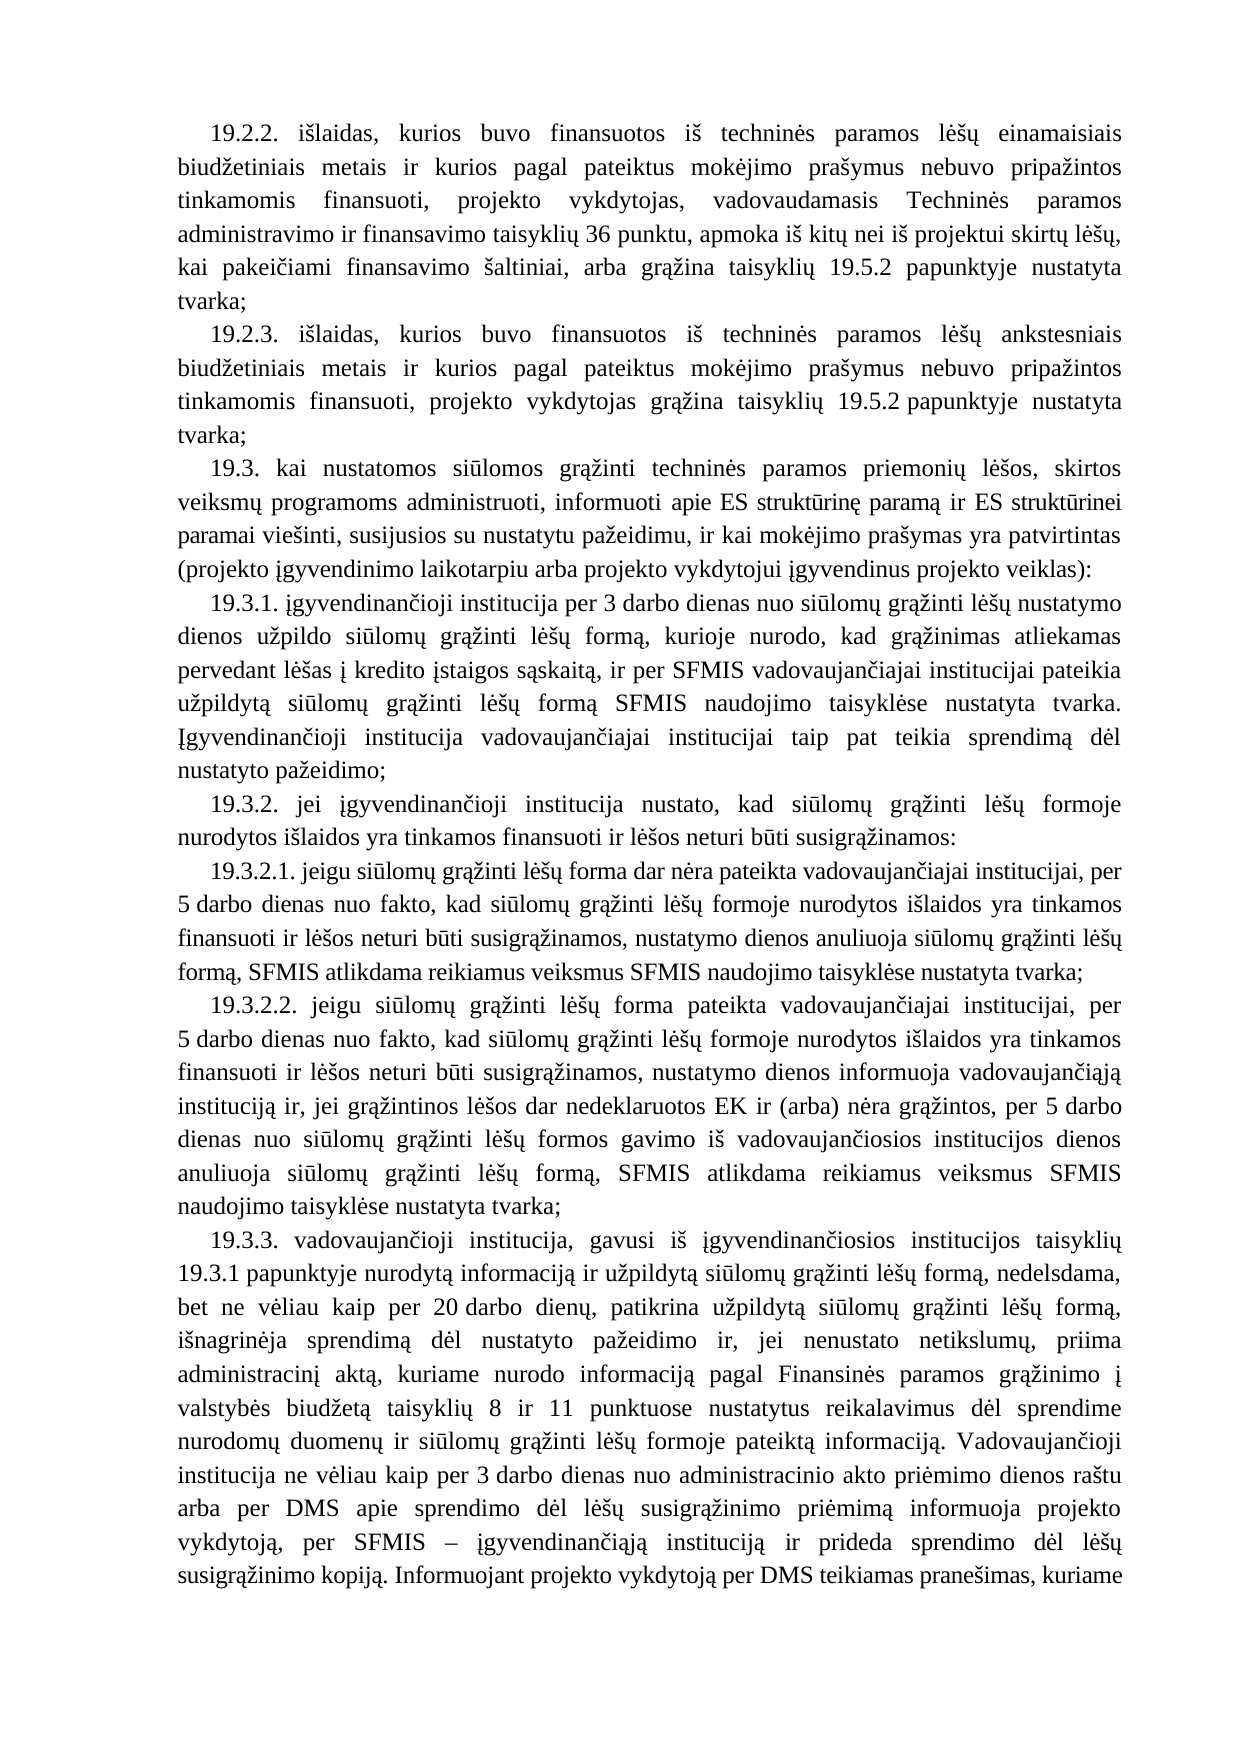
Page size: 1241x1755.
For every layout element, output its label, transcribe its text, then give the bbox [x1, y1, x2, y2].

text 19.3.1. įgyvendinančioji institucija per 3 darbo dienas nuo siūlomų grąžinti lėšų nustatymo dienos užpildo siūlomų grąžinti lėšų formą, kurioje nurodo, kad grąžinimas atliekamas pervedant lėšas į kredito įstaigos sąskaitą, ir per SFMIS vadovaujančiajai institucijai pateikia užpildytą siūlomų grąžinti lėšų formą SFMIS naudojimo taisyklėse nustatyta tvarka. Įgyvendinančioji institucija vadovaujančiajai institucijai taip pat teikia sprendimą dėl nustatyto pažeidimo; [177, 588, 1122, 784]
text 19.3.2.1. jeigu siūlomų grąžinti lėšų forma dar nėra pateikta vadovaujančiajai institucijai, per 5 darbo dienas nuo fakto, kad siūlomų grąžinti lėšų formoje nurodytos išlaidos yra tinkamos finansuoti ir lėšos neturi būti susigrąžinamos, nustatymo dienos anuliuoja siūlomų grąžinti lėšų formą, SFMIS atlikdama reikiamus veiksmus SFMIS naudojimo taisyklėse nustatyta tvarka; [177, 856, 1122, 985]
text 19.3.3. vadovaujančioji institucija, gavusi iš įgyvendinančiosios institucijos taisyklių 19.3.1 papunktyje nurodytą informaciją ir užpildytą siūlomų grąžinti lėšų formą, nedelsdama, bet ne vėliau kaip per 20 darbo dienų, patikrina užpildytą siūlomų grąžinti lėšų formą, išnagrinėja sprendimą dėl nustatyto pažeidimo ir, jei nenustato netikslumų, priima administracinį aktą, kuriame nurodo informaciją pagal Finansinės paramos grąžinimo į valstybės biudžetą taisyklių 8 ir 11 punktuose nustatytus reikalavimus dėl sprendime nurodomų duomenų ir siūlomų grąžinti lėšų formoje pateiktą informaciją. Vadovaujančioji institucija ne vėliau kaip per 3 darbo dienas nuo administracinio akto priėmimo dienos raštu arba per DMS apie sprendimo dėl lėšų susigrąžinimo priėmimą informuoja projekto vykdytoją, per SFMIS – įgyvendinančiąją instituciją ir prideda sprendimo dėl lėšų susigrąžinimo kopiją. Informuojant projekto vykdytoją per DMS teikiamas pranešimas, kuriame [177, 1225, 1122, 1589]
text 19.2.2. išlaidas, kurios buvo finansuotos iš techninės paramos lėšų einamaisiais biudžetiniais metais ir kurios pagal pateiktus mokėjimo prašymus nebuvo pripažintos tinkamomis finansuoti, projekto vykdytojas, vadovaudamasis Techninės paramos administravimo ir finansavimo taisyklių 36 punktu, apmoka iš kitų nei iš projektui skirtų lėšų, kai pakeičiami finansavimo šaltiniai, arba grąžina taisyklių 19.5.2 papunktyje nustatyta tvarka; [177, 118, 1122, 314]
text 19.3.2. jei įgyvendinančioji institucija nustato, kad siūlomų grąžinti lėšų formoje nurodytos išlaidos yra tinkamos finansuoti ir lėšos neturi būti susigrąžinamos: [177, 789, 1122, 851]
text 19.2.3. išlaidas, kurios buvo finansuotos iš techninės paramos lėšų ankstesniais biudžetiniais metais ir kurios pagal pateiktus mokėjimo prašymus nebuvo pripažintos tinkamomis finansuoti, projekto vykdytojas grąžina taisyklių 19.5.2 papunktyje nustatyta tvarka; [177, 319, 1122, 449]
text 19.3.2.2. jeigu siūlomų grąžinti lėšų forma pateikta vadovaujančiajai institucijai, per 5 darbo dienas nuo fakto, kad siūlomų grąžinti lėšų formoje nurodytos išlaidos yra tinkamos finansuoti ir lėšos neturi būti susigrąžinamos, nustatymo dienos informuoja vadovaujančiąją instituciją ir, jei grąžintinos lėšos dar nedeklaruotos EK ir (arba) nėra grąžintos, per 5 darbo dienas nuo siūlomų grąžinti lėšų formos gavimo iš vadovaujančiosios institucijos dienos anuliuoja siūlomų grąžinti lėšų formą, SFMIS atlikdama reikiamus veiksmus SFMIS naudojimo taisyklėse nustatyta tvarka; [177, 990, 1122, 1220]
text 19.3. kai nustatomos siūlomos grąžinti techninės paramos priemonių lėšos, skirtos veiksmų programoms administruoti, informuoti apie ES struktūrinę paramą ir ES struktūrinei paramai viešinti, susijusios su nustatytu pažeidimu, ir kai mokėjimo prašymas yra patvirtintas (projekto įgyvendinimo laikotarpiu arba projekto vykdytojui įgyvendinus projekto veiklas): [177, 453, 1122, 583]
